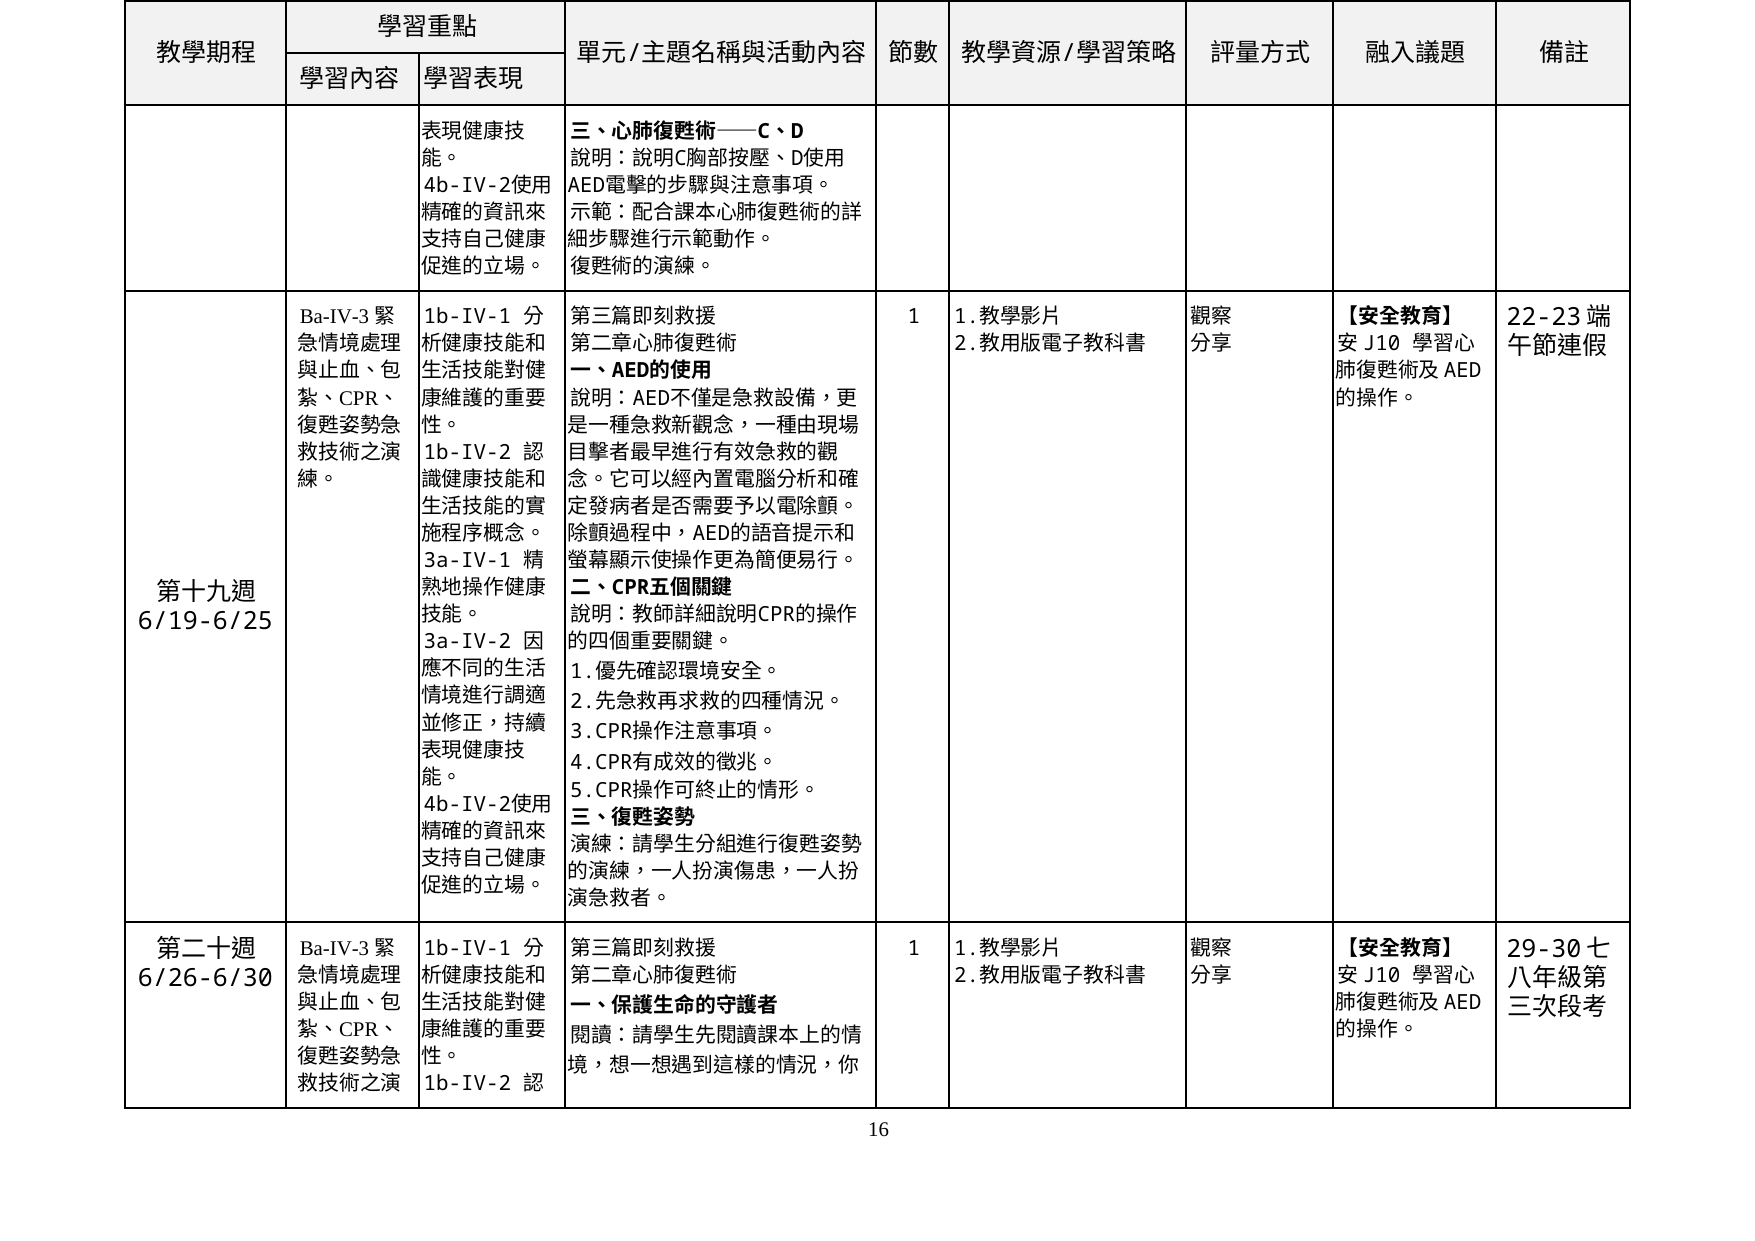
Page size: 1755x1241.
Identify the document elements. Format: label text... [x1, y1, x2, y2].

table_cell 22-23端午節連假 [1497, 292, 1629, 921]
table_cell 三、心肺復甦術——C、D 說明：說明C胸部按壓、D使用AED電擊的步驟與注意事項。 示範：配合課本心肺復甦術的詳細步驟進行示範動作。 復甦術的演練。 [566, 106, 875, 289]
table_header 備註 [1497, 2, 1629, 104]
table_header 教學資源/學習策略 [950, 2, 1185, 104]
table_cell [1334, 106, 1495, 289]
table_header 教學期程 [126, 2, 285, 104]
table_cell 學習內容 [287, 54, 418, 104]
table_cell 學習表現 [420, 54, 564, 104]
table_cell 29-30七八年級第三次段考 [1497, 923, 1629, 1107]
table_cell 表現健康技能。 4b-IV-2使用精確的資訊來支持自己健康促進的立場。 [420, 106, 564, 289]
table_cell 1 [877, 923, 948, 1107]
table_cell 【安全教育】 安J10 學習心肺復甦術及AED的操作。 [1334, 292, 1495, 921]
table_cell [126, 106, 285, 289]
table_cell 1.教學影片 2.教用版電子教科書 [950, 923, 1185, 1107]
table_cell [950, 106, 1185, 289]
table_header 學習重點 [287, 2, 564, 52]
table_header 評量方式 [1187, 2, 1332, 104]
table_cell 1.教學影片 2.教用版電子教科書 [950, 292, 1185, 921]
table_header 融入議題 [1334, 2, 1495, 104]
table_cell Ba-IV-3 緊急情境處理與止血、包紮、CPR、復甦姿勢急救技術之演 [287, 923, 418, 1107]
table_header 單元/主題名稱與活動內容 [566, 2, 875, 104]
table_cell 1b-IV-1 分析健康技能和生活技能對健康維護的重要性。 1b-IV-2 認 [420, 923, 564, 1107]
table_cell 第十九週6/19-6/25 [126, 292, 285, 921]
table_cell 【安全教育】 安J10 學習心肺復甦術及AED的操作。 [1334, 923, 1495, 1107]
table_cell Ba-IV-3 緊急情境處理與止血、包紮、CPR、復甦姿勢急救技術之演練。 [287, 292, 418, 921]
table_cell 第二十週6/26-6/30 [126, 923, 285, 1107]
table_cell [287, 106, 418, 289]
table_cell [1497, 106, 1629, 289]
table_cell 1b-IV-1 分析健康技能和生活技能對健康維護的重要性。 1b-IV-2 認識健康技能和生活技能的實施程序概念。 3a-IV-1 精熟地操作健康技能。 3a-IV-2 因應不同的生活情境進行調適並修正，持續表現健康技能。 4b-IV-2使用精確的資訊來支持自己健康促進的立場。 [420, 292, 564, 921]
table_cell 觀察 分享 [1187, 923, 1332, 1107]
table_cell [1187, 106, 1332, 289]
table_cell [877, 106, 948, 289]
table_header 節數 [877, 2, 948, 104]
table_cell 第三篇即刻救援 第二章心肺復甦術 一、保護生命的守護者 閱讀：請學生先閱讀課本上的情境，想一想遇到這樣的情況，你 [566, 923, 875, 1107]
table_cell 第三篇即刻救援 第二章心肺復甦術 一、AED的使用 說明：AED不僅是急救設備，更是一種急救新觀念，一種由現場目擊者最早進行有效急救的觀念。它可以經內置電腦分析和確定發病者是否需要予以電除顫。除顫過程中，AED的語音提示和螢幕顯示使操作更為簡便易行。 二、CPR五個關鍵 說明：教師詳細說明CPR的操作的四個重要關鍵。 1.優先確認環境安全。 2.先急救再求救的四種情況。 3.CPR操作注意事項。 4.CPR有成效的徵兆。 5.CPR操作可終止的情形。 三、復甦姿勢 演練：請學生分組進行復甦姿勢的演練，一人扮演傷患，一人扮演急救者。 [566, 292, 875, 921]
table_cell 觀察 分享 [1187, 292, 1332, 921]
table_cell 1 [877, 292, 948, 921]
